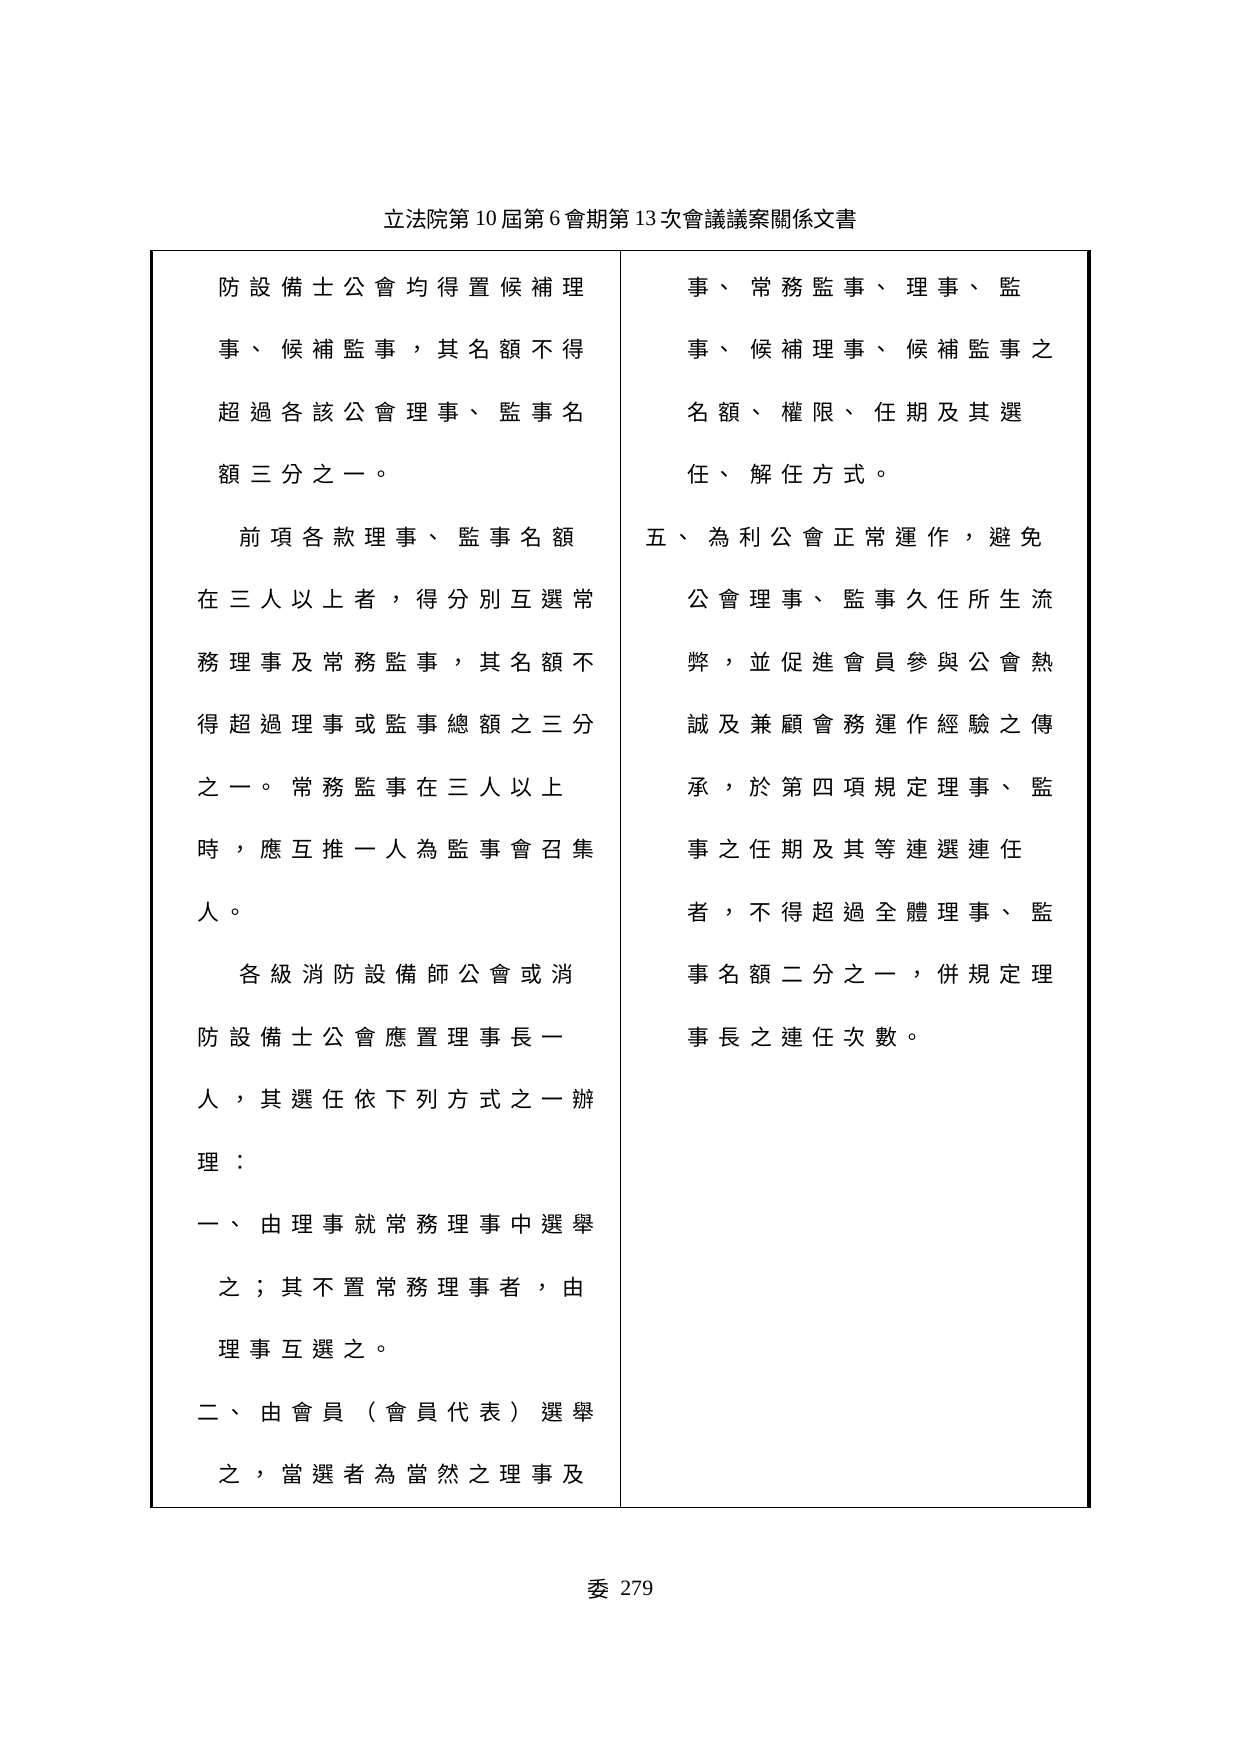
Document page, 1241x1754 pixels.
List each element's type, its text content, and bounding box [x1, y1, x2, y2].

table_cell 事、常務監事、理事、監事、候補理事、候補監事之名額、權限、任期及其選任、解任方式。 五、為利公會正常運作，避免公會理事、監事久任所生流弊，並促進會員參與公會熱誠及兼顧會務運作經驗之傳承，於第四項規定理事、監事之任期及其等連選連任者，不得超過全體理事、監事名額二分之一，併規定理事長之連任次數。 [621, 251, 1087, 1507]
table_cell 防設備士公會均得置候補理事、候補監事，其名額不得超過各該公會理事、監事名額三分之一。 前項各款理事、監事名額在三人以上者，得分別互選常務理事及常務監事，其名額不得超過理事或監事總額之三分之一。常務監事在三人以上時，應互推一人為監事會召集人。 各級消防設備師公會或消防設備士公會應置理事長一人，其選任依下列方式之一辦理： 一、由理事就常務理事中選舉之；其不置常務理事者，由理事互選之。 二、由會員（會員代表）選舉之，當選者為當然之理事及 [153, 251, 620, 1507]
